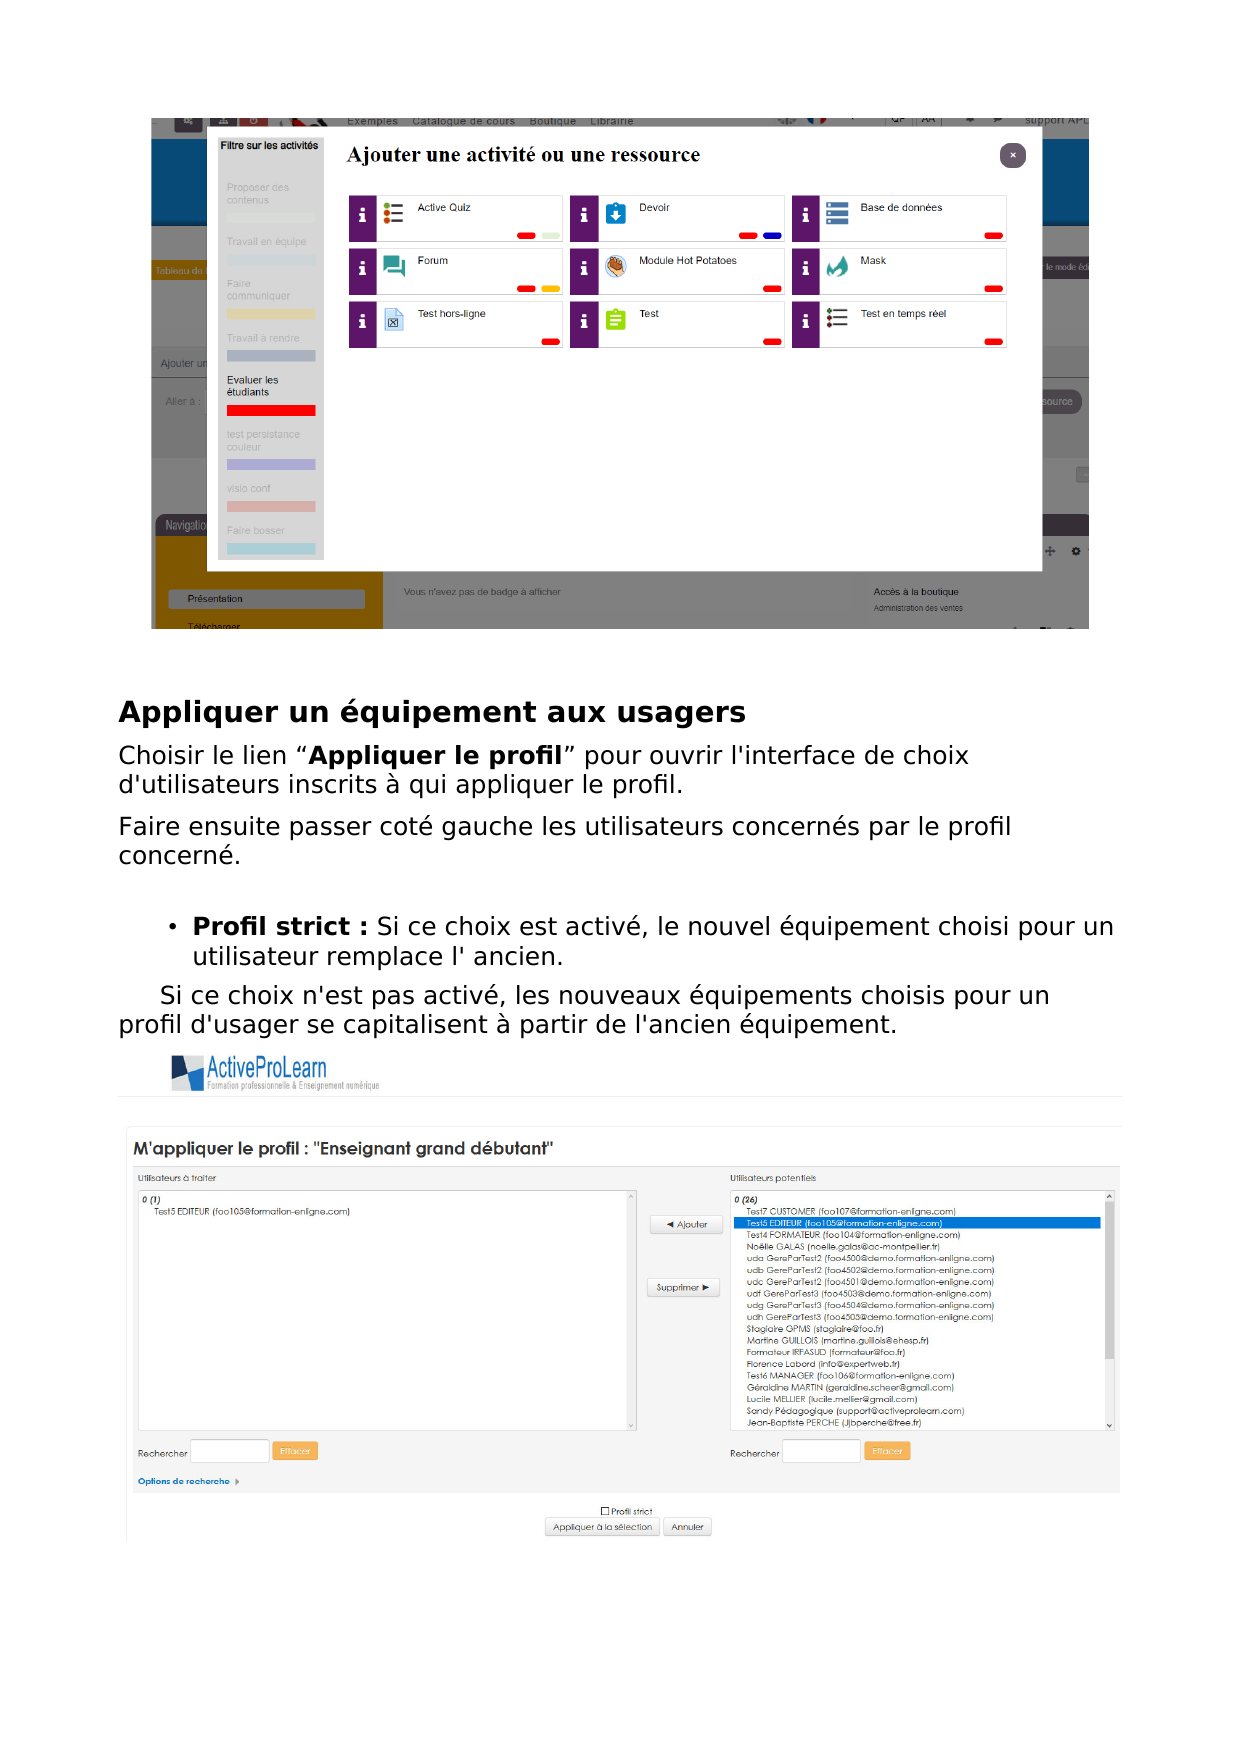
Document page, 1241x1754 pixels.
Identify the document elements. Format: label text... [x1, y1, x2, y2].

list Profil strict : Si ce choix est activé, le nouvel équipement choisi pour un utilisateur remplace l' ancien. [177, 913, 1122, 971]
subtitle Appliquer un équipement aux usagers [118, 695, 1122, 729]
picture [151, 118, 1089, 629]
picture [118, 1052, 1123, 1542]
text Si ce choix n'est pas activé, les nouveaux équipements choisis pour un profil d'usager se capitalisent à partir de l'ancien équipement. [118, 971, 1122, 1039]
text Choisir le lien “Appliquer le profil” pour ouvrir l'interface de choix d'utilisateurs inscrits à qui appliquer le profil. [118, 741, 1122, 800]
text Faire ensuite passer coté gauche les utilisateurs concernés par le profil concerné. [118, 812, 1122, 871]
